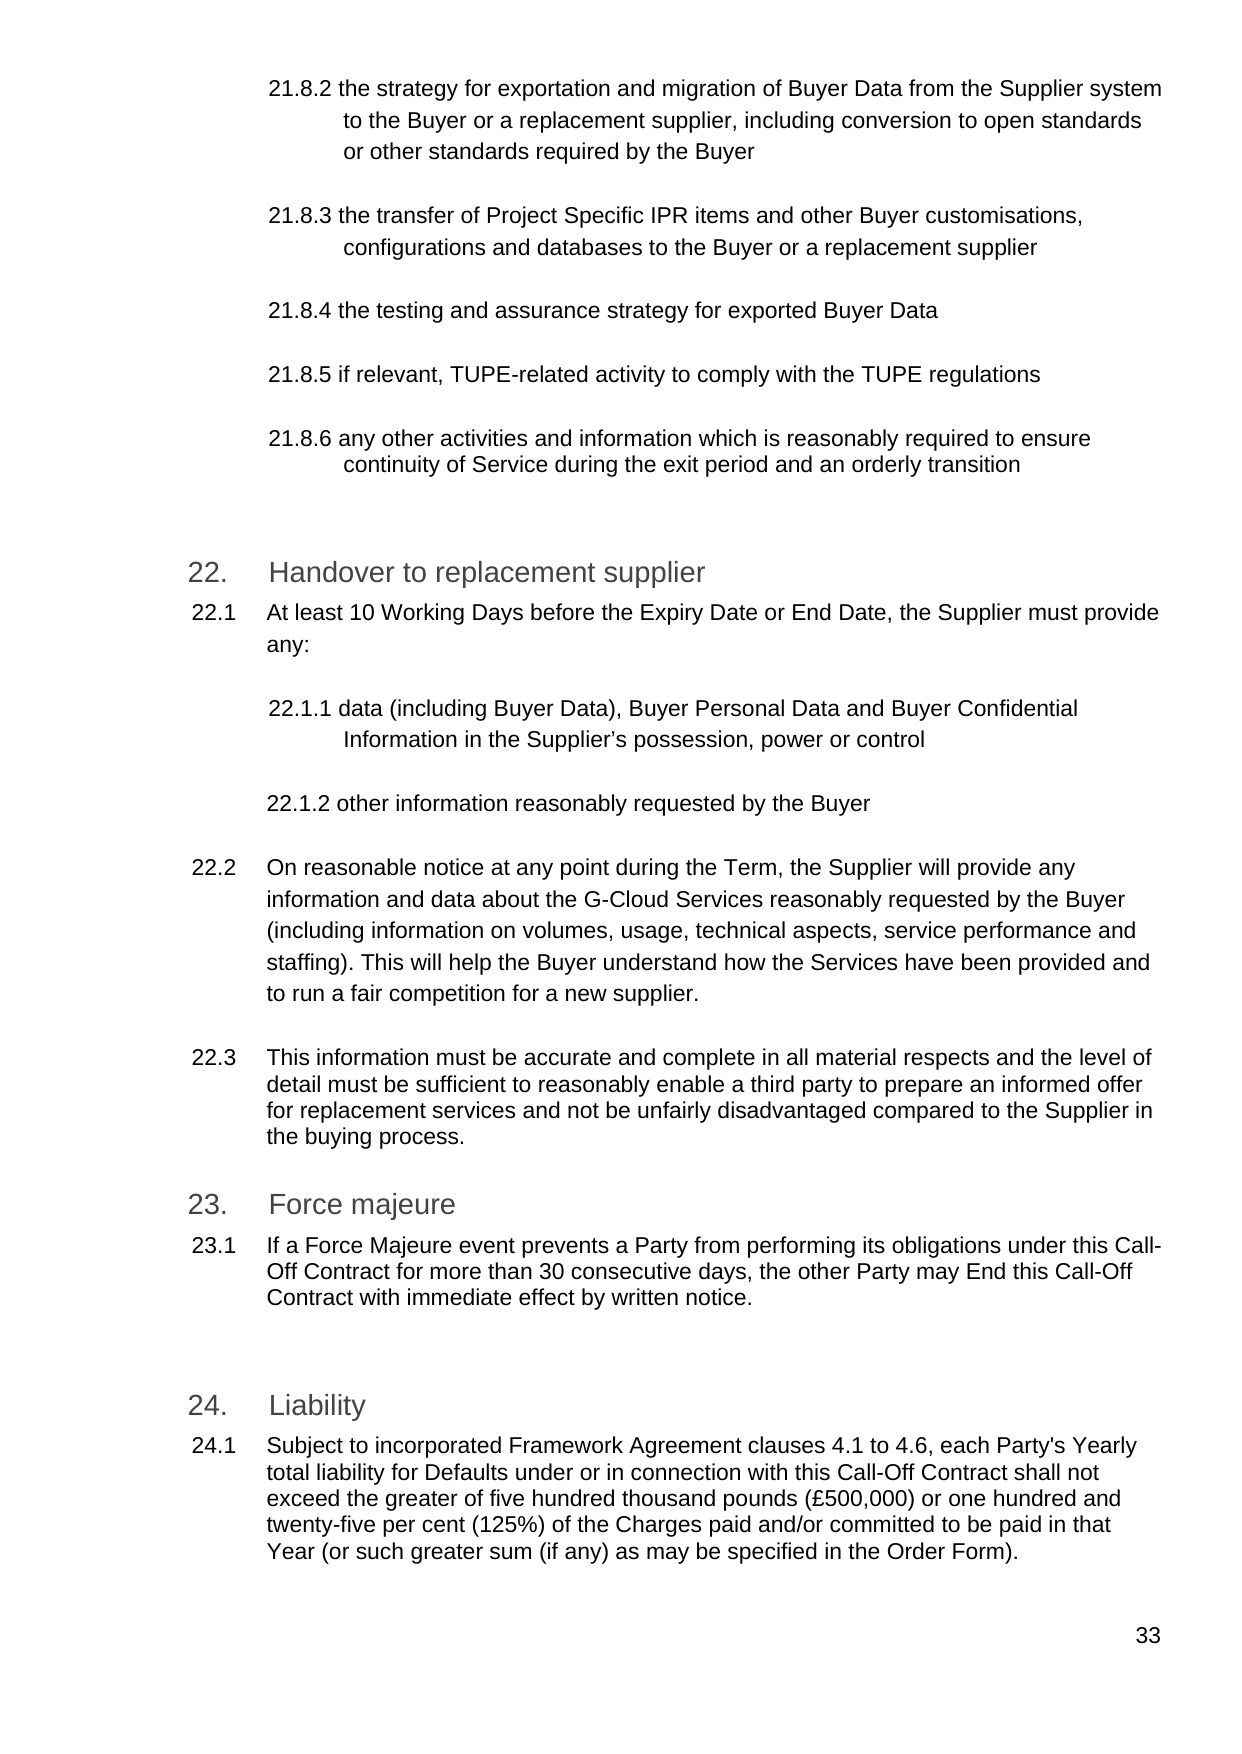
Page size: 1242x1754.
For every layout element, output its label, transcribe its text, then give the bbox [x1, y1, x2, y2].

text 24.1 Subject to incorporated Framework Agreement clauses 4.1 to 4.6, each Party's Yearly total liability for Defaults under or in connection with this Call-Off Contract shall not exceed the greater of five hundred thousand pounds (£500,000) or one hundred and twenty-five per cent (125%) of the Charges paid and/or committed to be paid in that Year (or such greater sum (if any) as may be specified in the Order Form). [191, 1432, 1165, 1564]
text 21.8.6 any other activities and information which is reasonably required to ensure continuity of Service during the exit period and an orderly transition [268, 425, 1165, 478]
text 23.1 If a Force Majeure event prevents a Party from performing its obligations under this Call-Off Contract for more than 30 consecutive days, the other Party may End this Call-Off Contract with immediate effect by written notice. [191, 1232, 1165, 1311]
text 22.2 On reasonable notice at any point during the Term, the Supplier will provide any information and data about the G-Cloud Services reasonably requested by the Buyer (including information on volumes, usage, technical aspects, service performance and staffing). This will help the Buyer understand how the Services have been provided and to run a fair competition for a new supplier. [191, 854, 1165, 1007]
text 21.8.3 the transfer of Project Specific IPR items and other Buyer customisations, configurations and databases to the Buyer or a replacement supplier [268, 202, 1165, 260]
text 22.1.1 data (including Buyer Data), Buyer Personal Data and Buyer Confidential Information in the Supplier’s possession, power or control [268, 695, 1165, 753]
subtitle 22. Handover to replacement supplier [75, 555, 1167, 588]
subtitle 24. Liability [75, 1388, 1167, 1421]
subtitle 23. Force majeure [75, 1187, 1167, 1221]
text 22.1.2 other information reasonably requested by the Buyer [234, 790, 1165, 817]
text 22.1 At least 10 Working Days before the Expiry Date or End Date, the Supplier must provide any: [191, 599, 1165, 657]
text 21.8.2 the strategy for exportation and migration of Buyer Data from the Supplier system to the Buyer or a replacement supplier, including conversion to open standards or other standards required by the Buyer [268, 75, 1165, 164]
text 22.3 This information must be accurate and complete in all material respects and the level of detail must be sufficient to reasonably enable a third party to prepare an informed offer for replacement services and not be unfairly disadvantaged compared to the Supplier in the buying process. [191, 1044, 1165, 1149]
text 21.8.5 if relevant, TUPE-related activity to comply with the TUPE regulations [236, 361, 1165, 388]
text 21.8.4 the testing and assurance strategy for exported Buyer Data [236, 297, 1165, 324]
